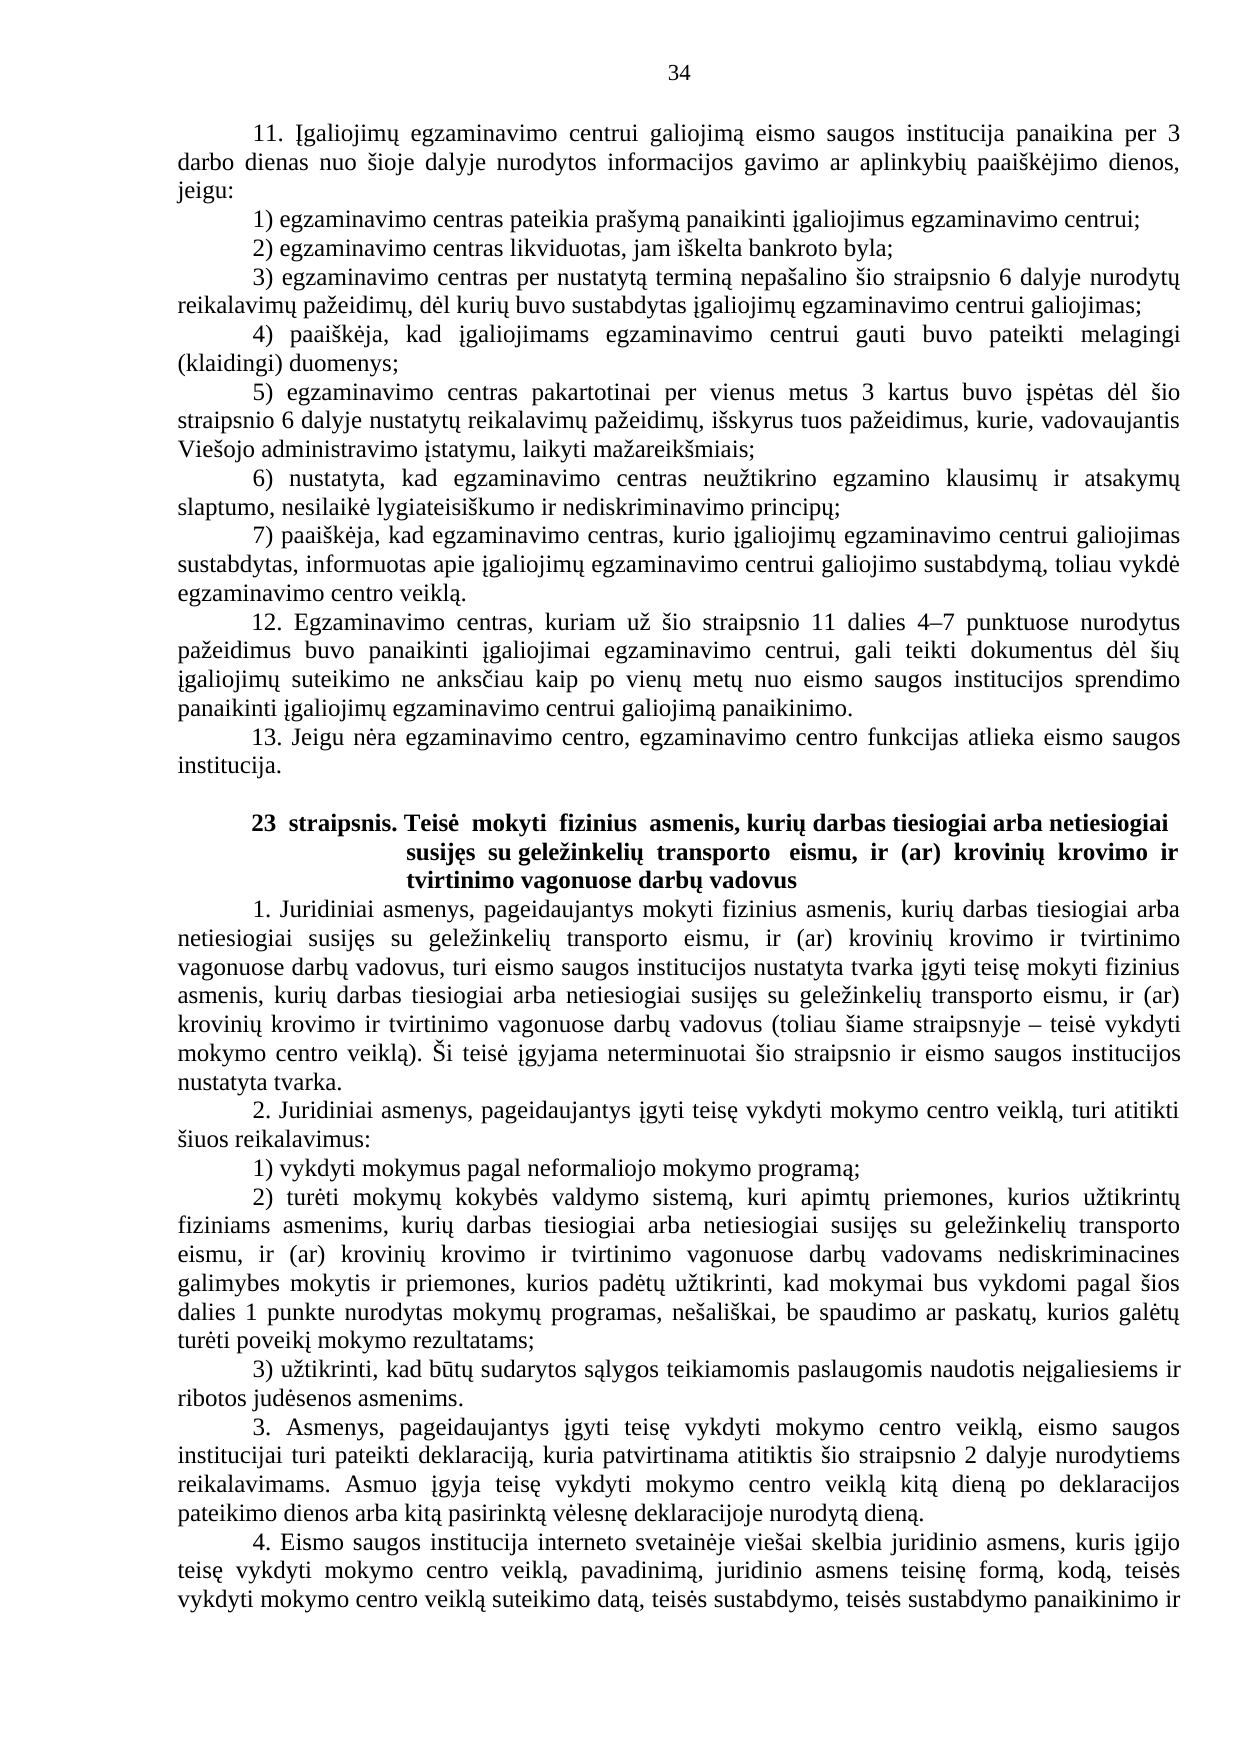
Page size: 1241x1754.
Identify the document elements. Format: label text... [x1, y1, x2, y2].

text 13. Jeigu nėra egzaminavimo centro, egzaminavimo centro funkcijas atlieka eismo saugos institucija. [177, 722, 1181, 779]
text 23 straipsnis. Teisė mokyti fizinius asmenis, kurių darbas tiesiogiai arba netiesiogiai [177, 808, 1181, 837]
text 3. Asmenys, pageidaujantys įgyti teisę vykdyti mokymo centro veiklą, eismo saugos institucijai turi pateikti deklaraciją, kuria patvirtinama atitiktis šio straipsnio 2 dalyje nurodytiems reikalavimams. Asmuo įgyja teisę vykdyti mokymo centro veiklą kitą dieną po deklaracijos pateikimo dienos arba kitą pasirinktą vėlesnę deklaracijoje nurodytą dieną. [177, 1412, 1181, 1527]
text 12. Egzaminavimo centras, kuriam už šio straipsnio 11 dalies 4–7 punktuose nurodytus pažeidimus buvo panaikinti įgaliojimai egzaminavimo centrui, gali teikti dokumentus dėl šių įgaliojimų suteikimo ne anksčiau kaip po vienų metų nuo eismo saugos institucijos sprendimo panaikinti įgaliojimų egzaminavimo centrui galiojimą panaikinimo. [177, 607, 1181, 722]
text 4. Eismo saugos institucija interneto svetainėje viešai skelbia juridinio asmens, kuris įgijo teisę vykdyti mokymo centro veiklą, pavadinimą, juridinio asmens teisinę formą, kodą, teisės vykdyti mokymo centro veiklą suteikimo datą, teisės sustabdymo, teisės sustabdymo panaikinimo ir [177, 1527, 1181, 1613]
text 2) egzaminavimo centras likviduotas, jam iškelta bankroto byla; [177, 233, 1181, 262]
text 1) egzaminavimo centras pateikia prašymą panaikinti įgaliojimus egzaminavimo centrui; [177, 204, 1181, 233]
text 3) egzaminavimo centras per nustatytą terminą nepašalino šio straipsnio 6 dalyje nurodytų reikalavimų pažeidimų, dėl kurių buvo sustabdytas įgaliojimų egzaminavimo centrui galiojimas; [177, 262, 1181, 319]
text 6) nustatyta, kad egzaminavimo centras neužtikrino egzamino klausimų ir atsakymų slaptumo, nesilaikė lygiateisiškumo ir nediskriminavimo principų; [177, 463, 1181, 521]
text 5) egzaminavimo centras pakartotinai per vienus metus 3 kartus buvo įspėtas dėl šio straipsnio 6 dalyje nustatytų reikalavimų pažeidimų, išskyrus tuos pažeidimus, kurie, vadovaujantis Viešojo administravimo įstatymu, laikyti mažareikšmiais; [177, 377, 1181, 463]
text 1) vykdyti mokymus pagal neformaliojo mokymo programą; [177, 1153, 1181, 1182]
text 2. Juridiniai asmenys, pageidaujantys įgyti teisę vykdyti mokymo centro veiklą, turi atitikti šiuos reikalavimus: [177, 1096, 1181, 1153]
text susijęs su geležinkelių transporto eismu, ir (ar) krovinių krovimo ir [177, 837, 1181, 866]
text tvirtinimo vagonuose darbų vadovus [177, 866, 1181, 894]
text 11. Įgaliojimų egzaminavimo centrui galiojimą eismo saugos institucija panaikina per 3 darbo dienas nuo šioje dalyje nurodytos informacijos gavimo ar aplinkybių paaiškėjimo dienos, jeigu: [177, 118, 1181, 204]
text 3) užtikrinti, kad būtų sudarytos sąlygos teikiamomis paslaugomis naudotis neįgaliesiems ir ribotos judėsenos asmenims. [177, 1354, 1181, 1412]
text 2) turėti mokymų kokybės valdymo sistemą, kuri apimtų priemones, kurios užtikrintų fiziniams asmenims, kurių darbas tiesiogiai arba netiesiogiai susijęs su geležinkelių transporto eismu, ir (ar) krovinių krovimo ir tvirtinimo vagonuose darbų vadovams nediskriminacines galimybes mokytis ir priemones, kurios padėtų užtikrinti, kad mokymai bus vykdomi pagal šios dalies 1 punkte nurodytas mokymų programas, nešališkai, be spaudimo ar paskatų, kurios galėtų turėti poveikį mokymo rezultatams; [177, 1182, 1181, 1354]
text 7) paaiškėja, kad egzaminavimo centras, kurio įgaliojimų egzaminavimo centrui galiojimas sustabdytas, informuotas apie įgaliojimų egzaminavimo centrui galiojimo sustabdymą, toliau vykdė egzaminavimo centro veiklą. [177, 521, 1181, 607]
text 1. Juridiniai asmenys, pageidaujantys mokyti fizinius asmenis, kurių darbas tiesiogiai arba netiesiogiai susijęs su geležinkelių transporto eismu, ir (ar) krovinių krovimo ir tvirtinimo vagonuose darbų vadovus, turi eismo saugos institucijos nustatyta tvarka įgyti teisę mokyti fizinius asmenis, kurių darbas tiesiogiai arba netiesiogiai susijęs su geležinkelių transporto eismu, ir (ar) krovinių krovimo ir tvirtinimo vagonuose darbų vadovus (toliau šiame straipsnyje – teisė vykdyti mokymo centro veiklą). Ši teisė įgyjama neterminuotai šio straipsnio ir eismo saugos institucijos nustatyta tvarka. [177, 894, 1181, 1096]
text 4) paaiškėja, kad įgaliojimams egzaminavimo centrui gauti buvo pateikti melagingi (klaidingi) duomenys; [177, 319, 1181, 377]
